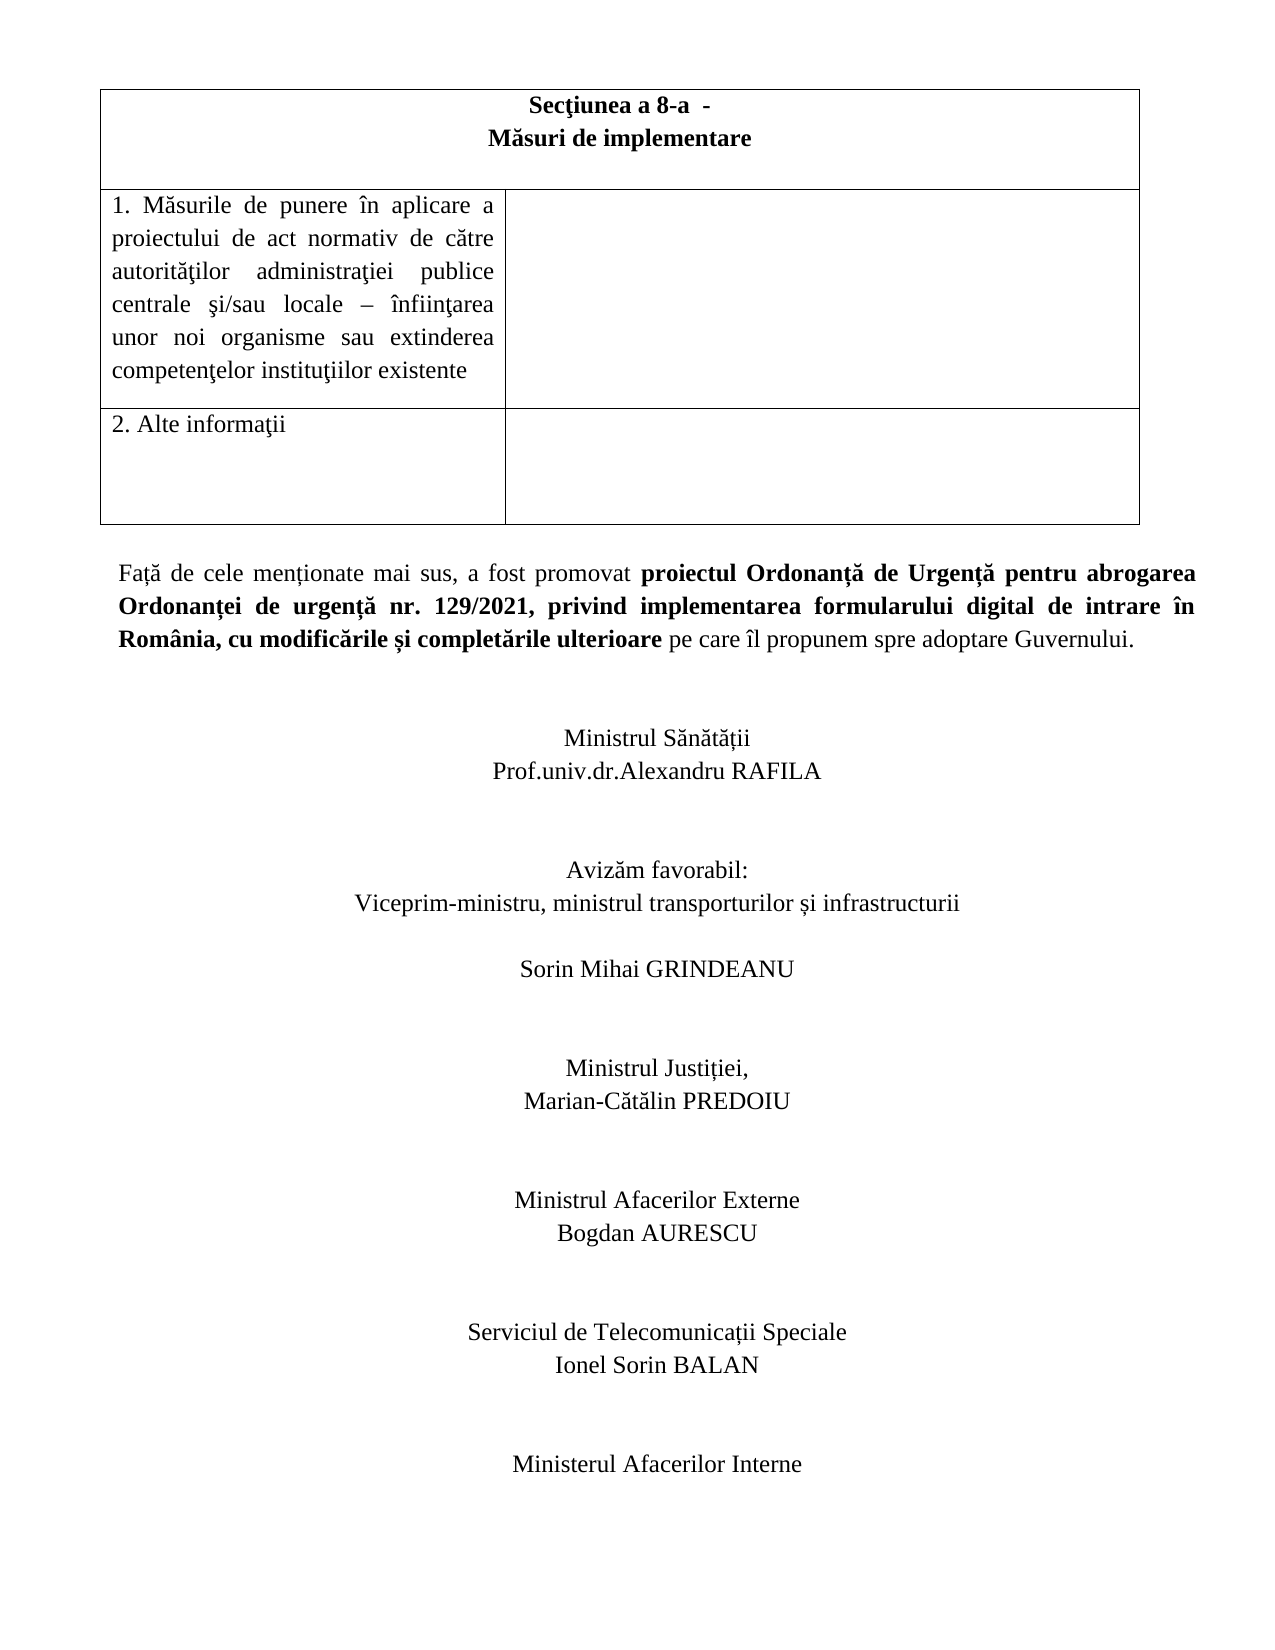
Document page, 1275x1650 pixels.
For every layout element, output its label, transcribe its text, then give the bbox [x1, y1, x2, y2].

text Serviciul de Telecomunicații Speciale [118, 1317, 1196, 1346]
text Avizăm favorabil: [118, 855, 1196, 884]
text Viceprim-ministru, ministrul transporturilor și infrastructurii [118, 888, 1196, 917]
table_cell [506, 190, 1139, 408]
text Sorin Mihai GRINDEANU [118, 954, 1196, 983]
text Ministerul Afacerilor Interne [118, 1449, 1196, 1478]
table_cell 2. Alte informaţii [101, 409, 505, 524]
table_cell [506, 409, 1139, 524]
text Ministrul Sănătății [118, 723, 1196, 752]
text Ionel Sorin BALAN [118, 1350, 1196, 1379]
text Ministrul Afacerilor Externe [118, 1185, 1196, 1214]
table_cell 1. Măsurile de punere în aplicare a proiectului de act normativ de către autorităţilor administraţiei publice centrale şi/sau locale – înfiinţarea unor noi organisme sau extinderea competenţelor instituţiilor existente [101, 190, 505, 408]
text Marian-Cătălin PREDOIU [118, 1086, 1196, 1115]
text Prof.univ.dr.Alexandru RAFILA [118, 756, 1196, 785]
text Ministrul Justiției, [118, 1053, 1196, 1082]
text Față de cele menționate mai sus, a fost promovat proiectul Ordonanță de Urgență pentru abrogarea Ordonanței de urgență nr. 129/2021, privind implementarea formularului digital de intrare în România, cu modificările și completările ulterioare pe care îl propunem spre adoptare Guvernului. [118, 558, 1196, 653]
table_cell Secţiunea a 8-a - Măsuri de implementare [101, 90, 1139, 189]
text Bogdan AURESCU [118, 1218, 1196, 1247]
